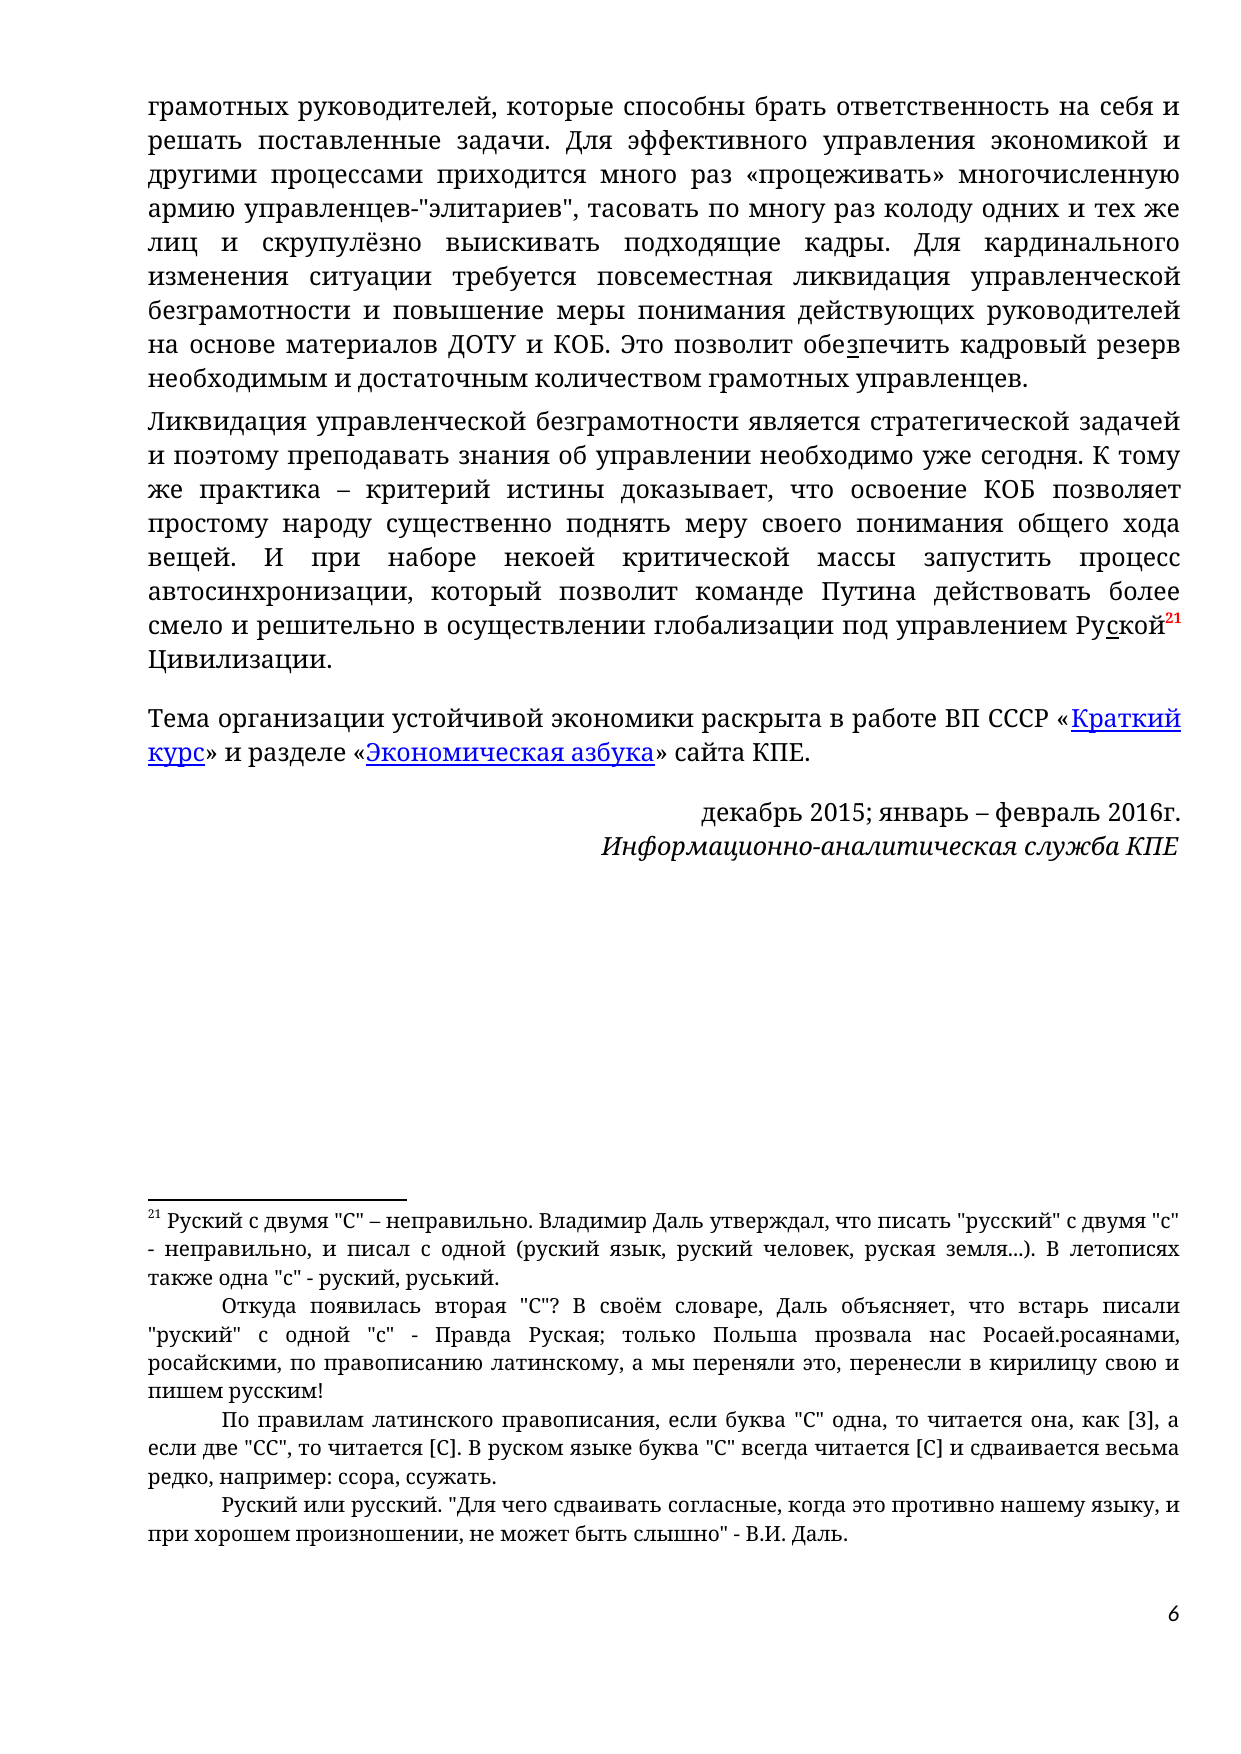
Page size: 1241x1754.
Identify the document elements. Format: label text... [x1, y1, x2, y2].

text Тема организации устойчивой экономики раскрыта в работе ВП СССР «Краткий курс» и разделе «Экономическая азбука» сайта КПЕ. [148, 701, 1181, 769]
text По правилам латинского правописания, если буква "С" одна, то читается она, как [3], а если две "СС", то читается [С]. В руском языке буква "С" всегда читается [С] и сдваивается весьма редко, например: ссора, ссужать. [148, 1405, 1181, 1490]
text Информационно-аналитическая служба КПЕ [223, 828, 1181, 862]
text грамотных руководителей, которые способны брать ответственность на себя и решать поставленные задачи. Для эффективного управления экономикой и другими процессами приходится много раз «процеживать» многочисленную армию управленцев-"элитариев", тасовать по многу раз колоду одних и тех же лиц и скрупулёзно выискивать подходящие кадры. Для кардинального изменения ситуации требуется повсеместная ликвидация управленческой безграмотности и повышение меры понимания действующих руководителей на основе материалов ДОТУ и КОБ. Это позволит обезпечить кадровый резерв необходимым и достаточным количеством грамотных управленцев. [148, 89, 1181, 395]
text декабрь 2015; январь – февраль 2016г. [148, 794, 1181, 828]
text Руский или русский. "Для чего сдваивать согласные, когда это противно нашему языку, и при хорошем произношении, не может быть слышно" - В.И. Даль. [148, 1490, 1181, 1547]
text Руский с двумя "С" – неправильно. Владимир Даль утверждал, что писать "русский" с двумя "с" - неправильно, и писал с одной (руский язык, руский человек, руская земля...). В летописях также одна "с" - руский, руський. [148, 1206, 1181, 1291]
text Ликвидация управленческой безграмотности является стратегической задачей и поэтому преподавать знания об управлении необходимо уже сегодня. К тому же практика – критерий истины доказывает, что освоение КОБ позволяет простому народу существенно поднять меру своего понимания общего хода вещей. И при наборе некоей критической массы запустить процесс автосинхронизации, который позволит команде Путина действовать более смело и решительно в осуществлении глобализации под управлением Руской Цивилизации. [148, 403, 1181, 676]
text Откуда появилась вторая "С"? В своём словаре, Даль объясняет, что встарь писали "руский" с одной "с" - Правда Руская; только Польша прозвала нас Росаей.росаянами, росайскими, по правописанию латинскому, а мы переняли это, перенесли в кирилицу свою и пишем русским! [148, 1291, 1181, 1405]
